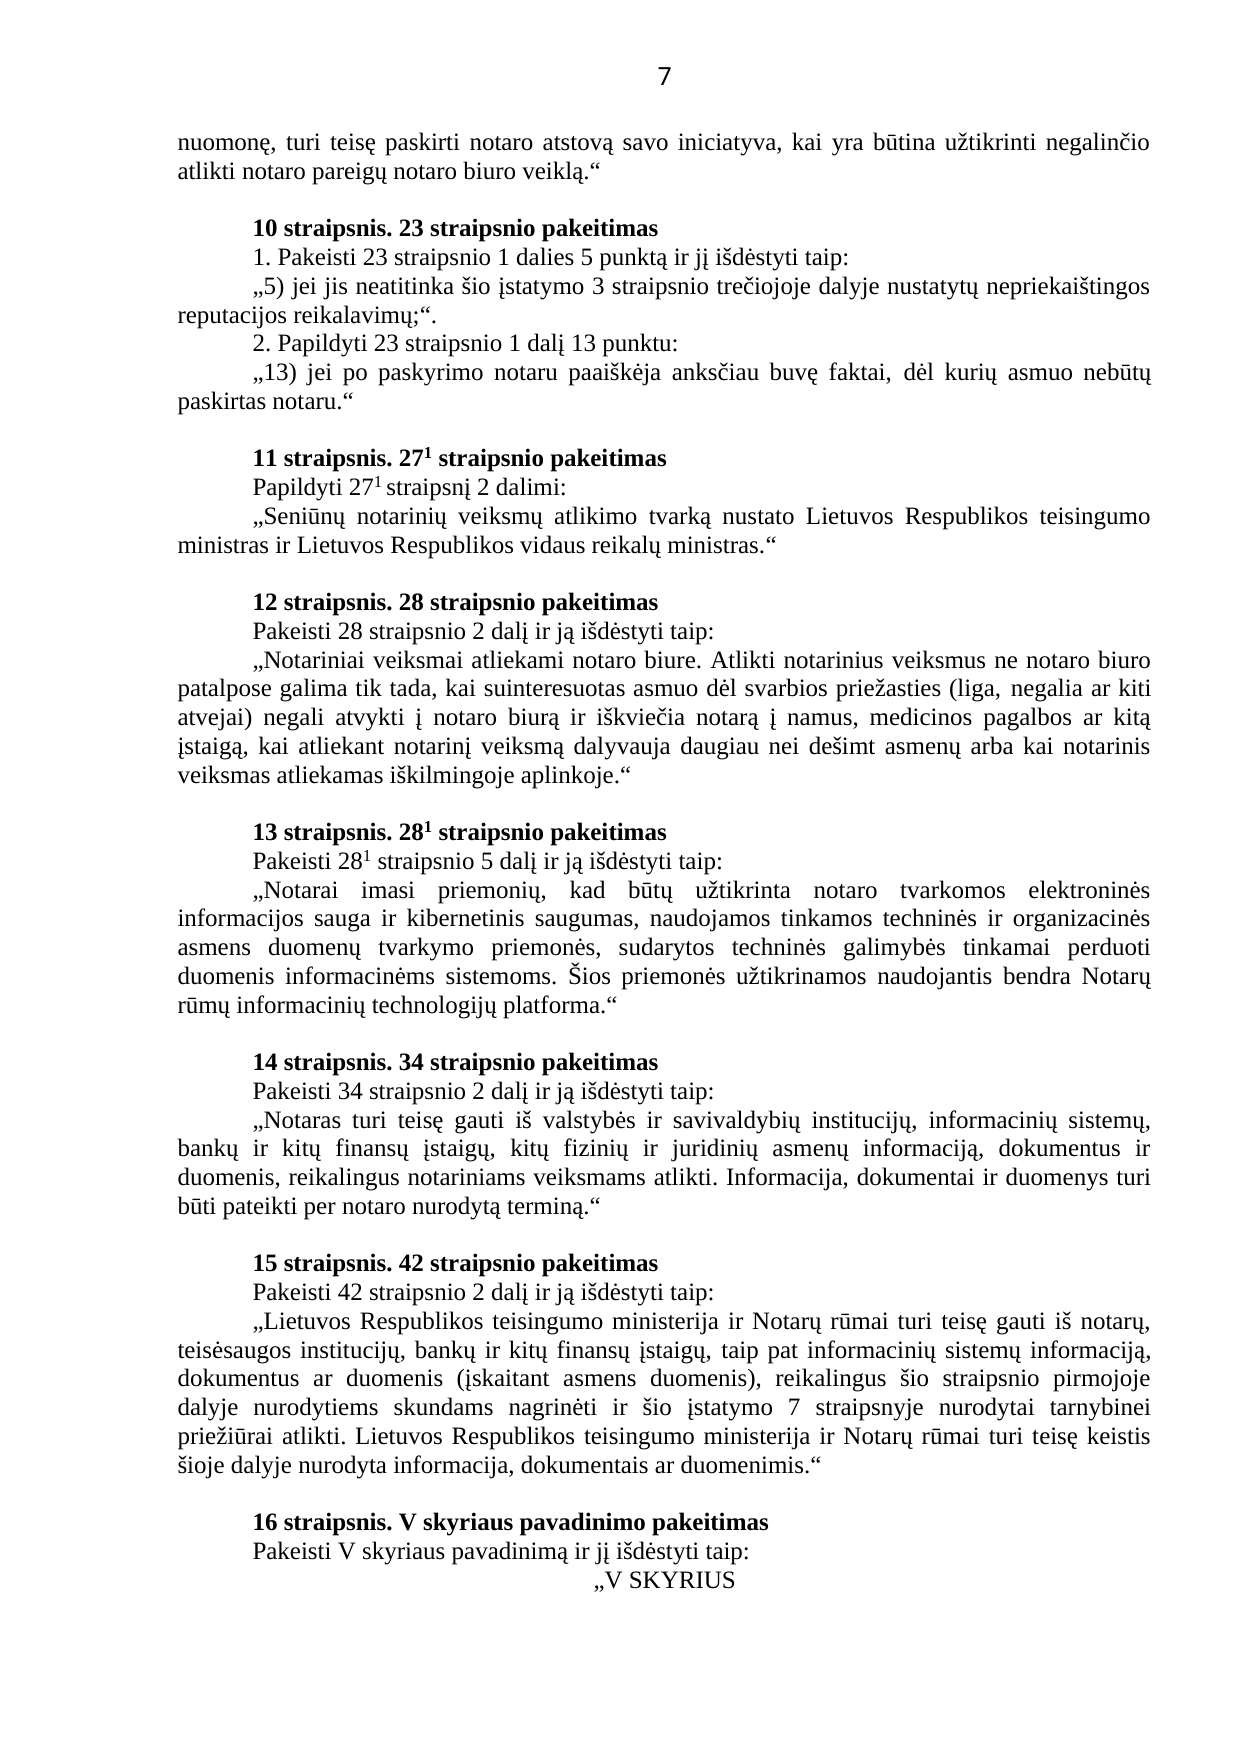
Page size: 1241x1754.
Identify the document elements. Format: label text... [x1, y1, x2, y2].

text Pakeisti 28 straipsnio 2 dalį ir ją išdėstyti taip: [177, 616, 1152, 645]
text 10 straipsnis. 23 straipsnio pakeitimas [177, 213, 1152, 242]
text Pakeisti 281 straipsnio 5 dalį ir ją išdėstyti taip: [177, 846, 1152, 875]
text „V SKYRIUS [177, 1565, 1152, 1593]
text 2. Papildyti 23 straipsnio 1 dalį 13 punktu: [177, 328, 1152, 357]
text Pakeisti 42 straipsnio 2 dalį ir ją išdėstyti taip: [177, 1277, 1152, 1306]
text „Notarai imasi priemonių, kad būtų užtikrinta notaro tvarkomos elektroninės informacijos sauga ir kibernetinis saugumas, naudojamos tinkamos techninės ir organizacinės asmens duomenų tvarkymo priemonės, sudarytos techninės galimybės tinkamai perduoti duomenis informacinėms sistemoms. Šios priemonės užtikrinamos naudojantis bendra Notarų rūmų informacinių technologijų platforma.“ [177, 875, 1152, 1018]
text Pakeisti V skyriaus pavadinimą ir jį išdėstyti taip: [177, 1536, 1152, 1565]
text „13) jei po paskyrimo notaru paaiškėja anksčiau buvę faktai, dėl kurių asmuo nebūtų paskirtas notaru.“ [177, 357, 1152, 415]
text „Seniūnų notarinių veiksmų atlikimo tvarką nustato Lietuvos Respublikos teisingumo ministras ir Lietuvos Respublikos vidaus reikalų ministras.“ [177, 501, 1152, 558]
text 1. Pakeisti 23 straipsnio 1 dalies 5 punktą ir jį išdėstyti taip: [177, 242, 1152, 271]
text 14 straipsnis. 34 straipsnio pakeitimas [177, 1047, 1152, 1076]
text „Notaras turi teisę gauti iš valstybės ir savivaldybių institucijų, informacinių sistemų, bankų ir kitų finansų įstaigų, kitų fizinių ir juridinių asmenų informaciją, dokumentus ir duomenis, reikalingus notariniams veiksmams atlikti. Informacija, dokumentai ir duomenys turi būti pateikti per notaro nurodytą terminą.“ [177, 1105, 1152, 1220]
text 11 straipsnis. 271 straipsnio pakeitimas [177, 443, 1152, 472]
text 12 straipsnis. 28 straipsnio pakeitimas [177, 587, 1152, 616]
text „5) jei jis neatitinka šio įstatymo 3 straipsnio trečiojoje dalyje nustatytų nepriekaištingos reputacijos reikalavimų;“. [177, 271, 1152, 328]
text 16 straipsnis. V skyriaus pavadinimo pakeitimas [177, 1507, 1152, 1536]
text 13 straipsnis. 281 straipsnio pakeitimas [177, 817, 1152, 846]
text nuomonę, turi teisę paskirti notaro atstovą savo iniciatyva, kai yra būtina užtikrinti negalinčio atlikti notaro pareigų notaro biuro veiklą.“ [177, 127, 1152, 185]
text Papildyti 271 straipsnį 2 dalimi: [177, 472, 1152, 501]
text Pakeisti 34 straipsnio 2 dalį ir ją išdėstyti taip: [177, 1076, 1152, 1105]
text „Lietuvos Respublikos teisingumo ministerija ir Notarų rūmai turi teisę gauti iš notarų, teisėsaugos institucijų, bankų ir kitų finansų įstaigų, taip pat informacinių sistemų informaciją, dokumentus ar duomenis (įskaitant asmens duomenis), reikalingus šio straipsnio pirmojoje dalyje nurodytiems skundams nagrinėti ir šio įstatymo 7 straipsnyje nurodytai tarnybinei priežiūrai atlikti. Lietuvos Respublikos teisingumo ministerija ir Notarų rūmai turi teisę keistis šioje dalyje nurodyta informacija, dokumentais ar duomenimis.“ [177, 1306, 1152, 1478]
text „Notariniai veiksmai atliekami notaro biure. Atlikti notarinius veiksmus ne notaro biuro patalpose galima tik tada, kai suinteresuotas asmuo dėl svarbios priežasties (liga, negalia ar kiti atvejai) negali atvykti į notaro biurą ir iškviečia notarą į namus, medicinos pagalbos ar kitą įstaigą, kai atliekant notarinį veiksmą dalyvauja daugiau nei dešimt asmenų arba kai notarinis veiksmas atliekamas iškilmingoje aplinkoje.“ [177, 645, 1152, 788]
text 15 straipsnis. 42 straipsnio pakeitimas [177, 1248, 1152, 1277]
